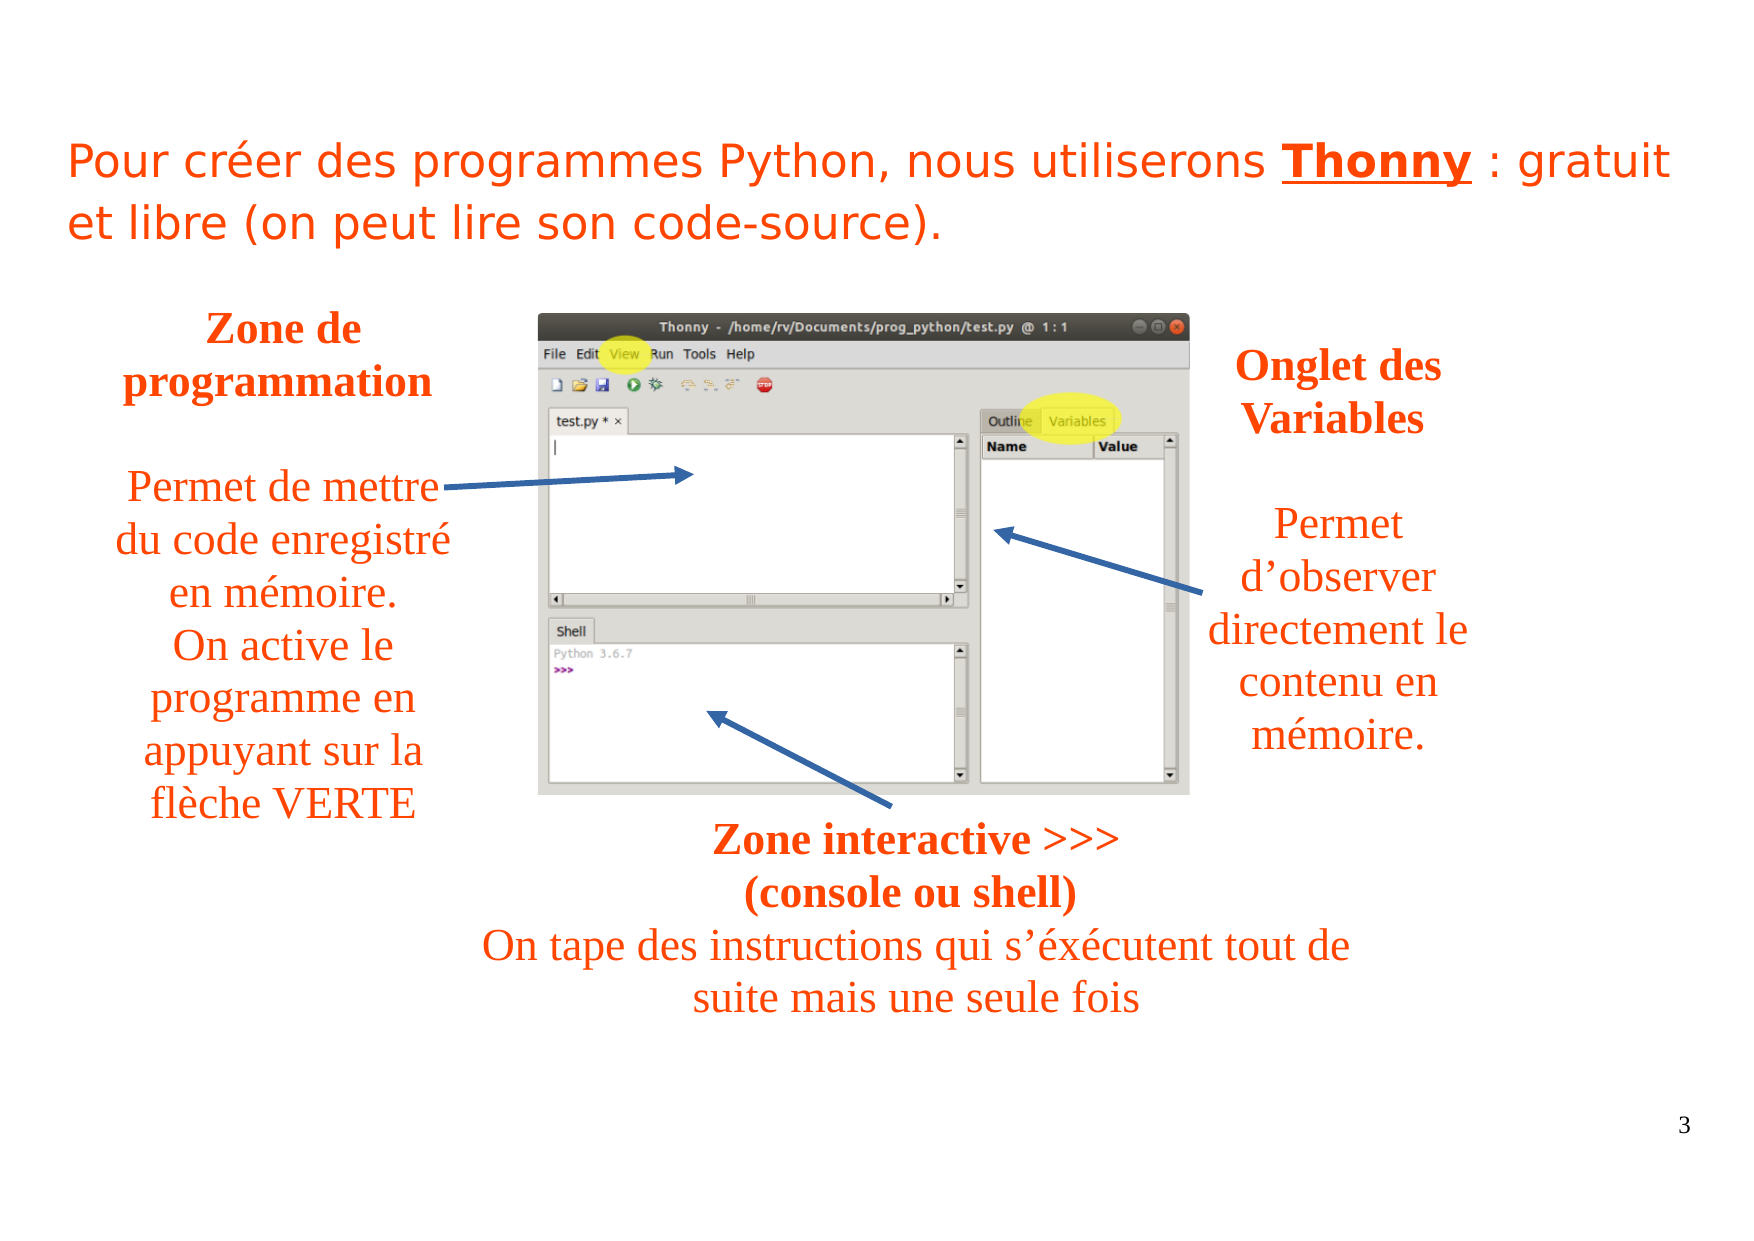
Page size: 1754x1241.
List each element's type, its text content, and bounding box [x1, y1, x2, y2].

picture [537, 313, 1190, 795]
text Pour créer des programmes Python, nous utiliserons Thonny : gratuit et libre (on peut lire son code-source). [67, 135, 1691, 250]
